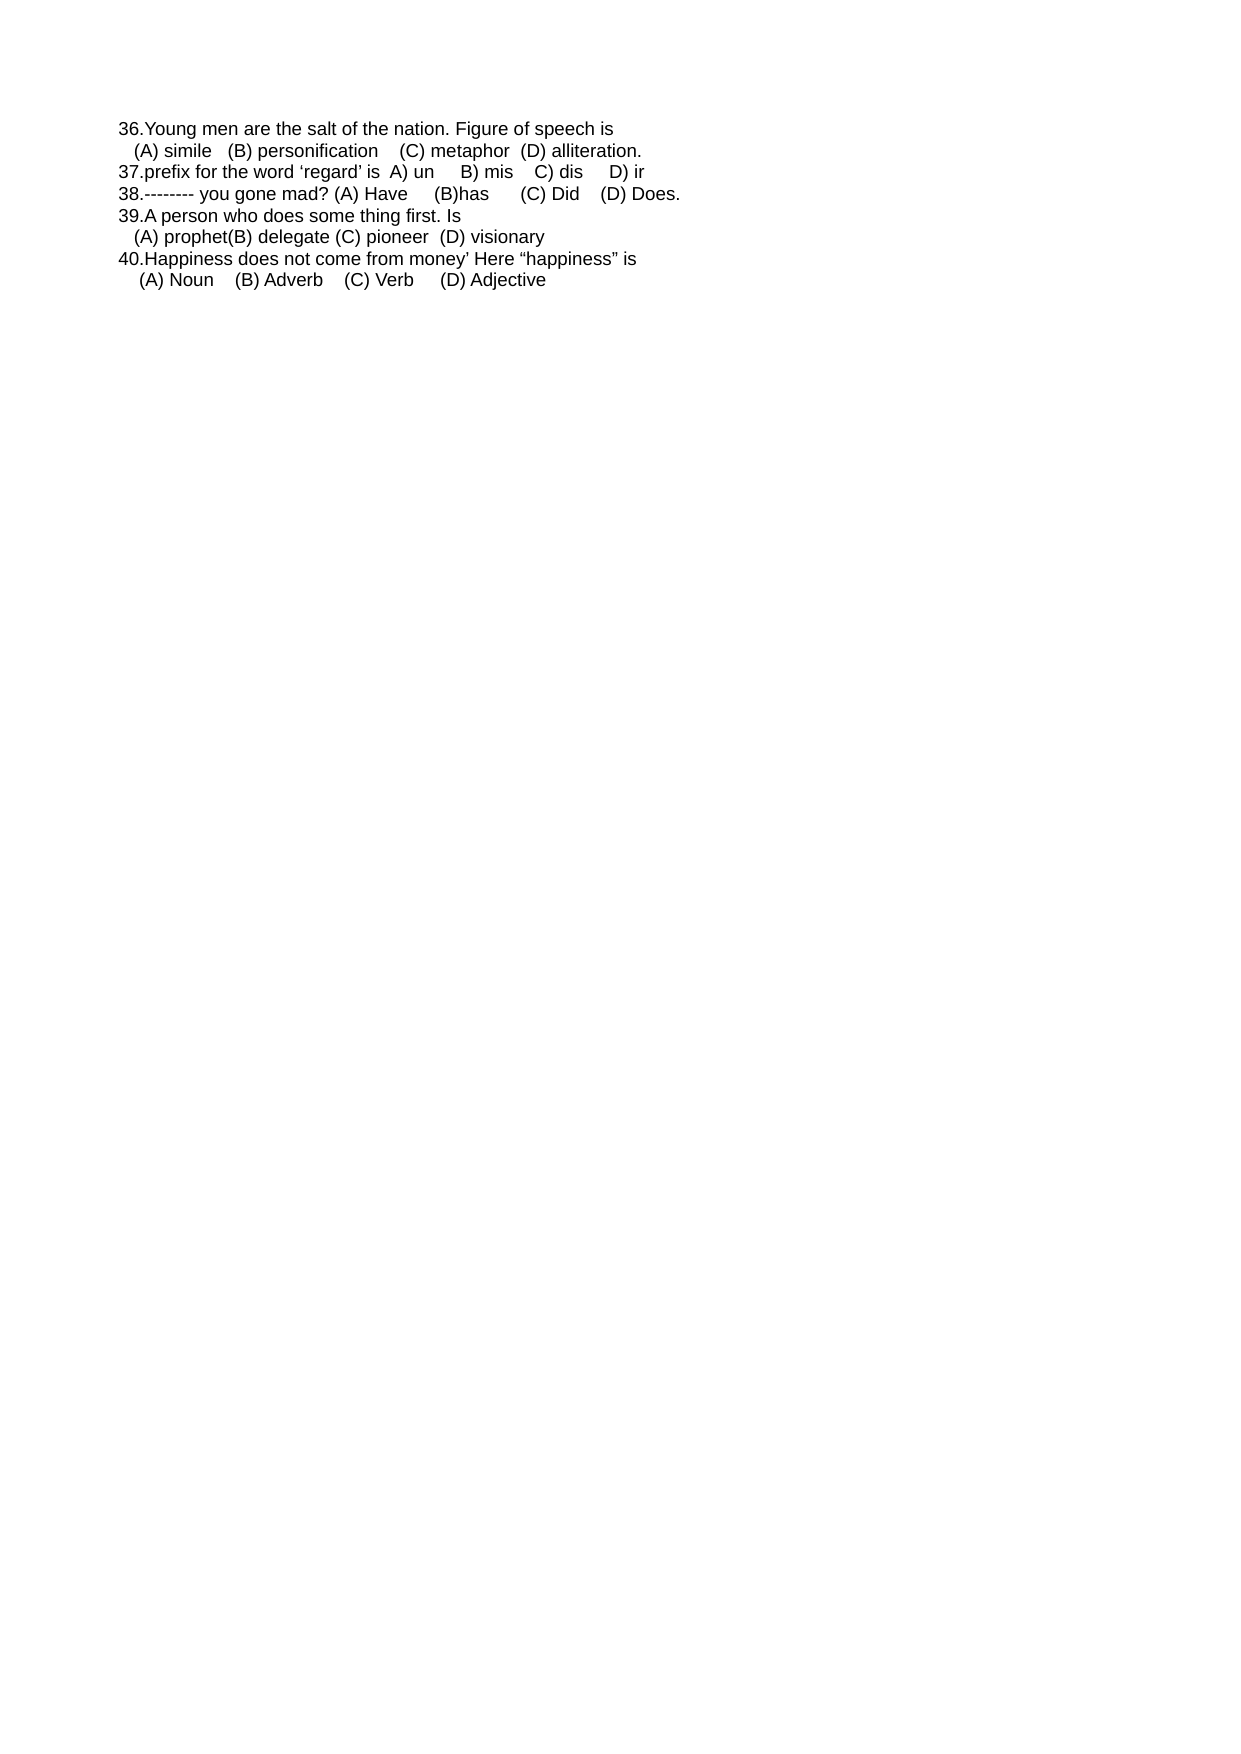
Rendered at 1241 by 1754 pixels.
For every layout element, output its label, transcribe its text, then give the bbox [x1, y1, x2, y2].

text 36.Young men are the salt of the nation. Figure of speech is [118, 118, 1122, 140]
text 38.-------- you gone mad? (A) Have (B)has (C) Did (D) Does. [118, 183, 1122, 204]
text 39.A person who does some thing first. Is [118, 204, 1122, 226]
text (A) Noun (B) Adverb (C) Verb (D) Adjective [118, 269, 1122, 291]
text (A) simile (B) personification (C) metaphor (D) alliteration. [118, 140, 1122, 161]
text (A) prophet(B) delegate (C) pioneer (D) visionary [118, 226, 1122, 247]
text 37.prefix for the word ‘regard’ is A) un B) mis C) dis D) ir [118, 161, 1122, 183]
text 40.Happiness does not come from money’ Here “happiness” is [118, 247, 1122, 269]
